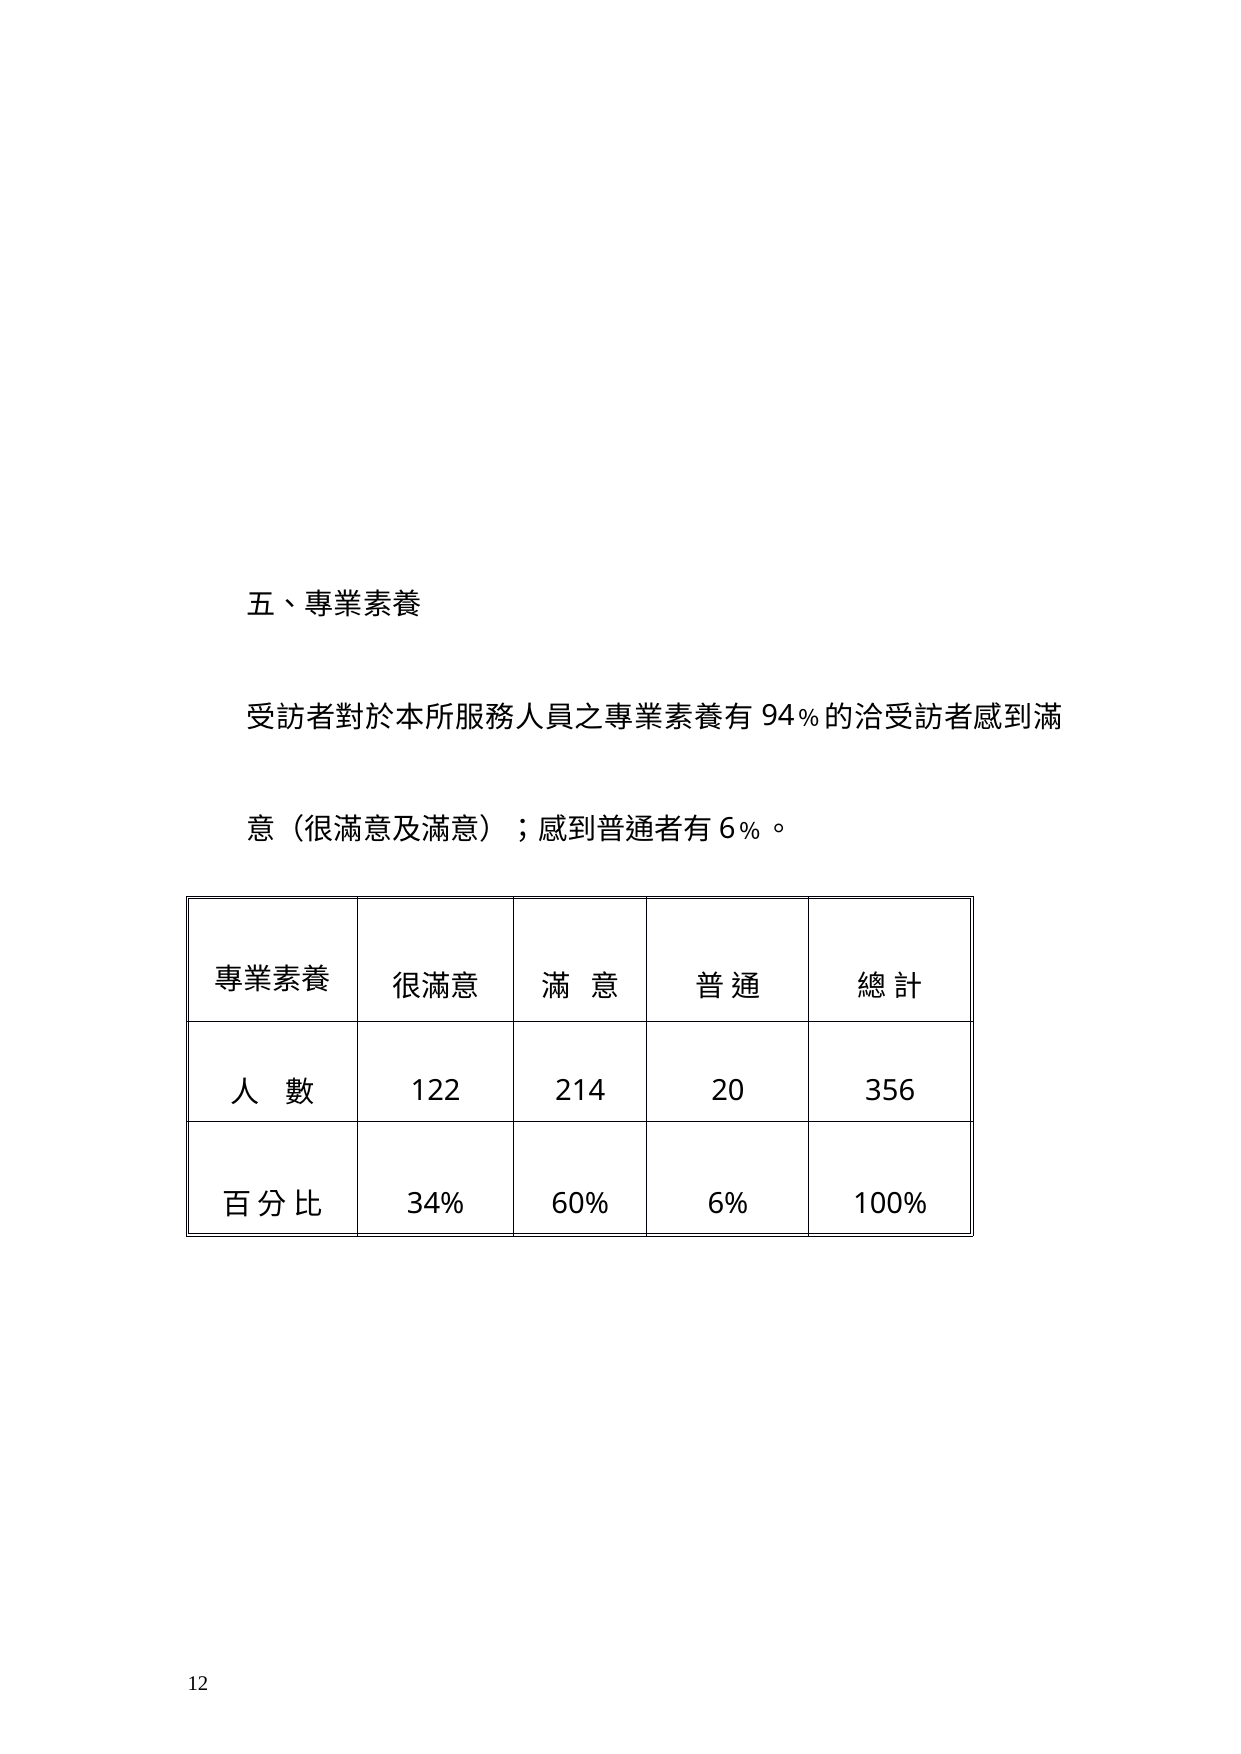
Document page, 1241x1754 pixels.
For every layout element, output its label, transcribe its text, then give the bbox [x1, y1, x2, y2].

table_cell 6% [647, 1122, 808, 1233]
table_header 滿 意 [514, 899, 646, 1021]
table_header 專業素養 [189, 899, 357, 1021]
table_header 很滿意 [358, 899, 513, 1021]
table_cell 百 分 比 [189, 1122, 357, 1233]
table_cell 60% [514, 1122, 646, 1233]
table_cell 人 數 [189, 1022, 357, 1121]
table_cell 356 [809, 1022, 970, 1121]
table_cell 20 [647, 1022, 808, 1121]
table_cell 122 [358, 1022, 513, 1121]
table_header 總 計 [809, 899, 970, 1021]
text 五、專業素養 [246, 558, 1063, 633]
table_cell 100% [809, 1122, 970, 1233]
table_cell 214 [514, 1022, 646, 1121]
table_header 普 通 [647, 899, 808, 1021]
text 受訪者對於本所服務人員之專業素養有94﹪的洽受訪者感到滿意（很滿意及滿意）；感到普通者有6﹪。 [246, 671, 1063, 858]
table_cell 34% [358, 1122, 513, 1233]
